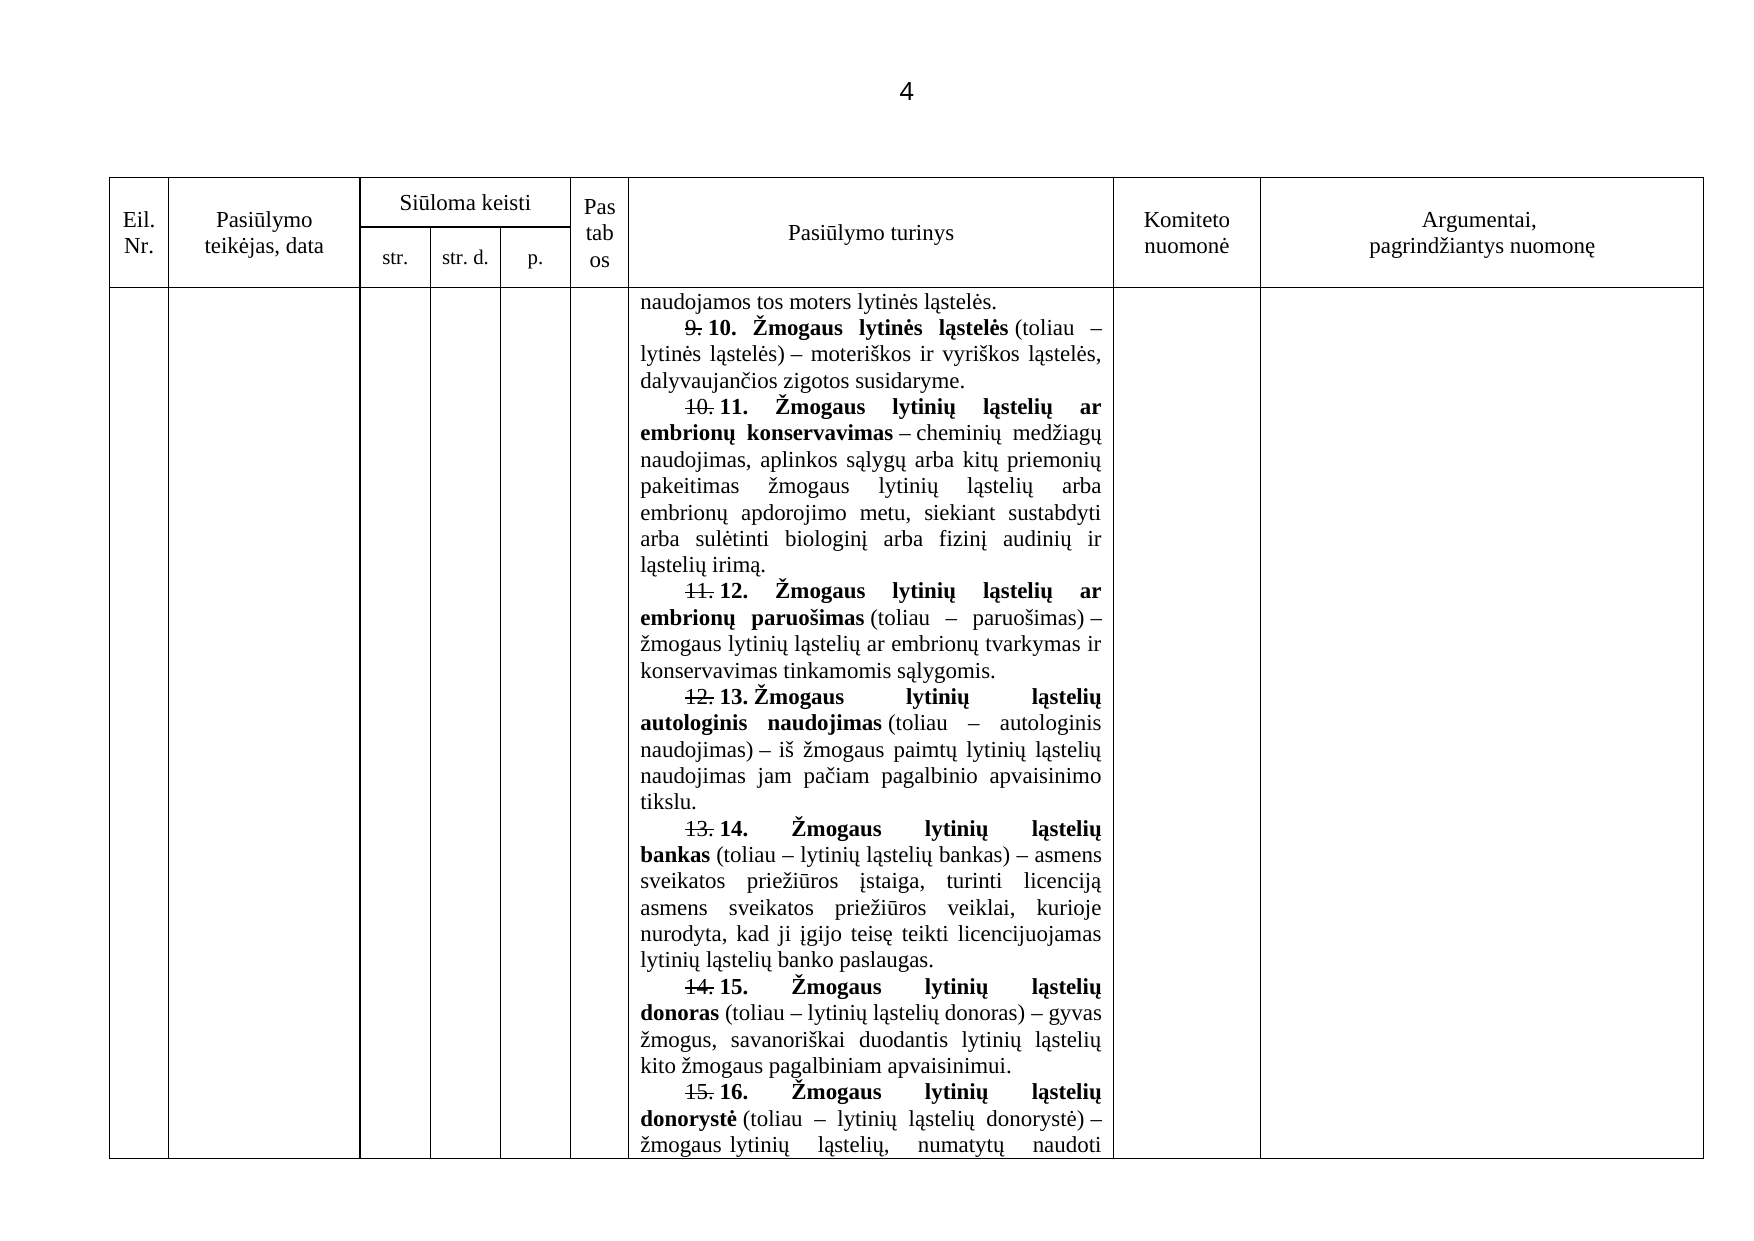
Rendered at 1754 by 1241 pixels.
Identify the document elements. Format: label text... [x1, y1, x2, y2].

table_cell [110, 288, 168, 1157]
table_cell str. [361, 228, 430, 287]
table_cell [169, 288, 359, 1157]
table_cell p. [501, 228, 570, 287]
table_cell [431, 288, 500, 1157]
table_header Pastabos [571, 178, 628, 287]
table_header Pasiūlymo teikėjas, data [169, 178, 359, 287]
table_header Komiteto nuomonė [1114, 178, 1260, 287]
table_cell [1261, 288, 1703, 1157]
table_header Eil. Nr. [110, 178, 168, 287]
table_cell [1114, 288, 1260, 1157]
table_cell [501, 288, 570, 1157]
table_cell [361, 288, 430, 1157]
table_cell naudojamos tos moters lytinės ląstelės. 9. 10. Žmogaus lytinės ląstelės (toliau – lytinės ląstelės) – moteriškos ir vyriškos ląstelės, dalyvaujančios zigotos susidaryme. 10. 11. Žmogaus lytinių ląstelių ar embrionų konservavimas – cheminių medžiagų naudojimas, aplinkos sąlygų arba kitų priemonių pakeitimas žmogaus lytinių ląstelių arba embrionų apdorojimo metu, siekiant sustabdyti arba sulėtinti biologinį arba fizinį audinių ir ląstelių irimą. 11. 12. Žmogaus lytinių ląstelių ar embrionų paruošimas (toliau – paruošimas) – žmogaus lytinių ląstelių ar embrionų tvarkymas ir konservavimas tinkamomis sąlygomis. 12. 13. Žmogaus lytinių ląstelių autologinis naudojimas (toliau – autologinis naudojimas) – iš žmogaus paimtų lytinių ląstelių naudojimas jam pačiam pagalbinio apvaisinimo tikslu. 13. 14. Žmogaus lytinių ląstelių bankas (toliau – lytinių ląstelių bankas) – asmens sveikatos priežiūros įstaiga, turinti licenciją asmens sveikatos priežiūros veiklai, kurioje nurodyta, kad ji įgijo teisę teikti licencijuojamas lytinių ląstelių banko paslaugas. 14. 15. Žmogaus lytinių ląstelių donoras (toliau – lytinių ląstelių donoras) – gyvas žmogus, savanoriškai duodantis lytinių ląstelių kito žmogaus pagalbiniam apvaisinimui. 15. 16. Žmogaus lytinių ląstelių donorystė (toliau – lytinių ląstelių donorystė) – žmogaus lytinių ląstelių, numatytų naudoti [629, 288, 1113, 1157]
table_header Pasiūlymo turinys [629, 178, 1113, 287]
table_header Siūloma keisti [361, 178, 570, 226]
table_cell [571, 288, 628, 1157]
table_header Argumentai, pagrindžiantys nuomonę [1261, 178, 1703, 287]
table_cell str. d. [431, 228, 500, 287]
